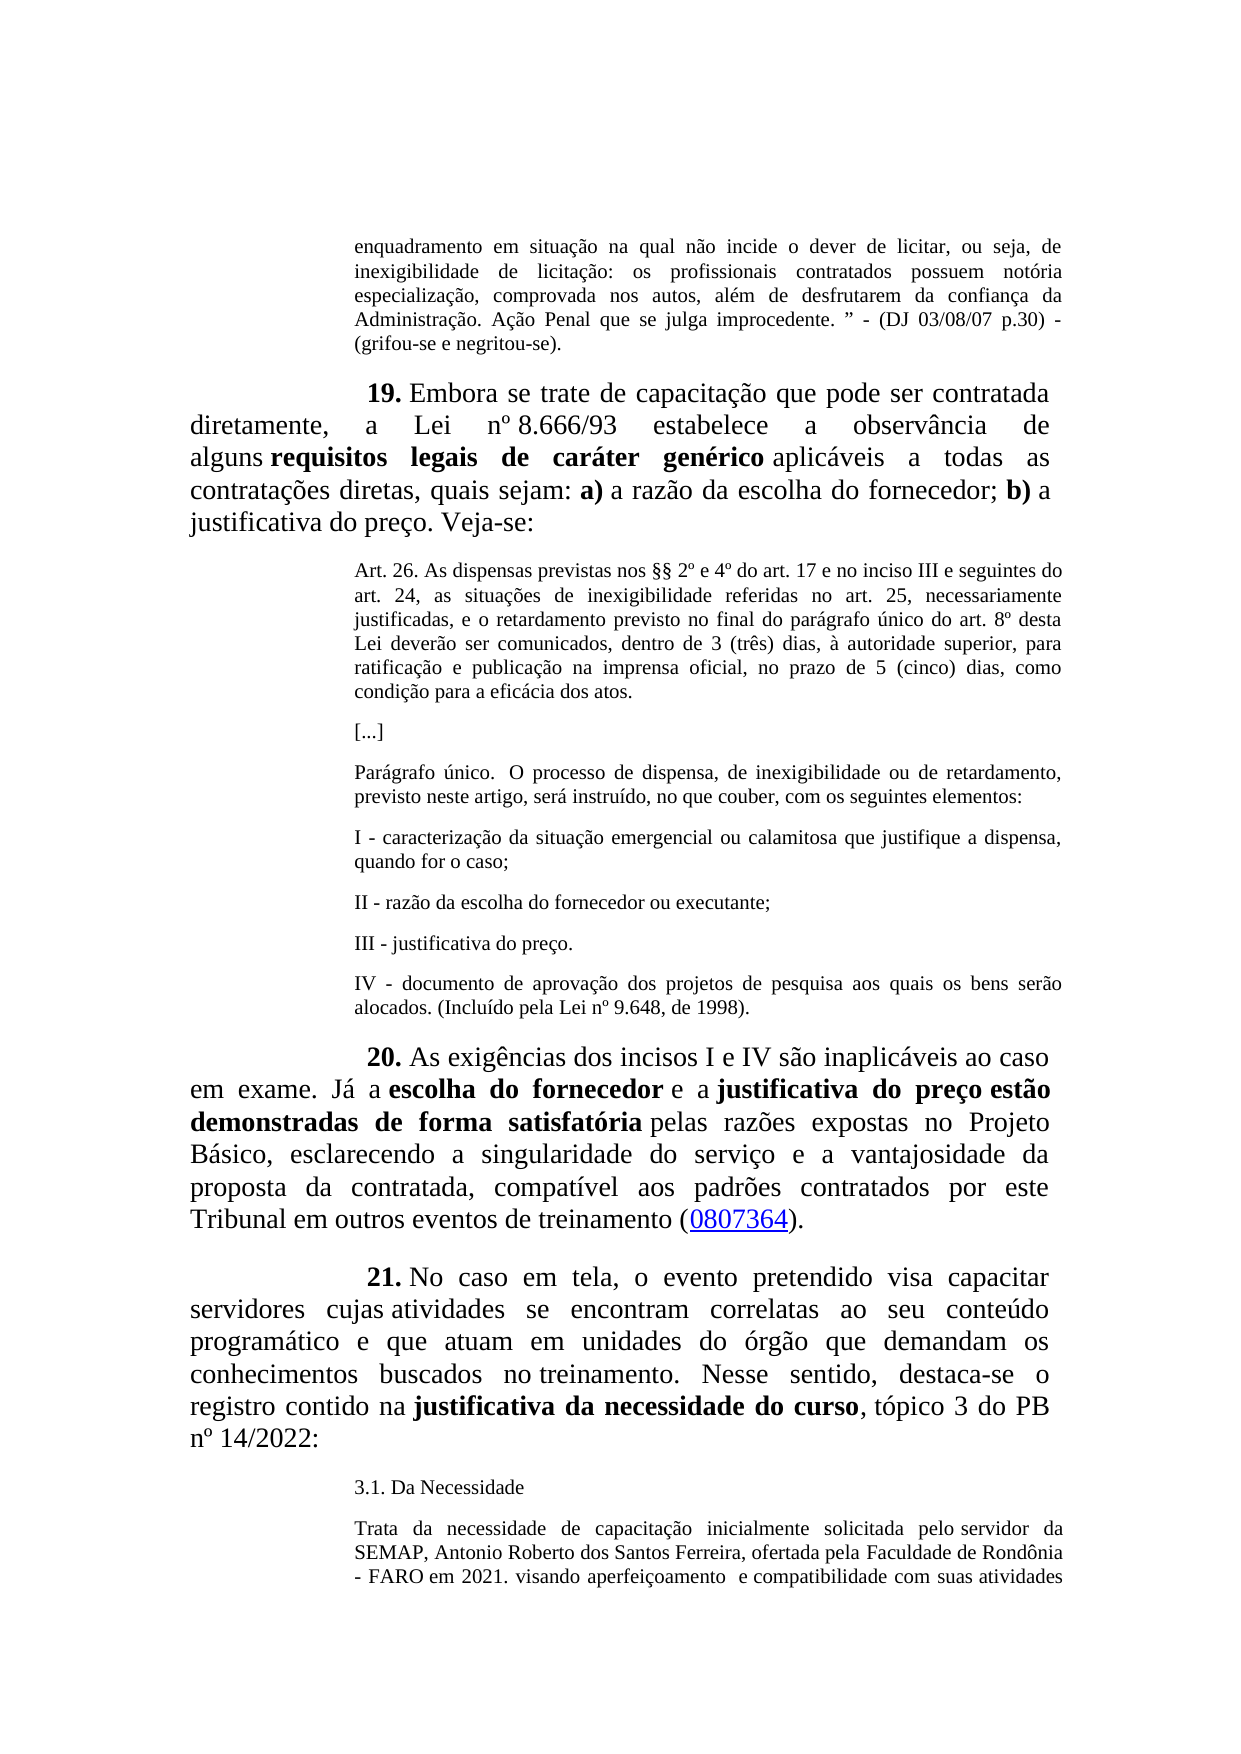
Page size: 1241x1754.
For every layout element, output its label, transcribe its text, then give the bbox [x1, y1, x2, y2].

text II - razão da escolha do fornecedor ou executante; [354, 890, 1063, 914]
text enquadramento em situação na qual não incide o dever de licitar, ou seja, de inexigibilidade de licitação: os profissionais contratados possuem notória especialização, comprovada nos autos, além de desfrutarem da confiança da Administração. Ação Penal que se julga improcedente. ” - (DJ 03/08/07 p.30) - (grifou-se e negritou-se). [354, 234, 1063, 355]
text 20. As exigências dos incisos I e IV são inaplicáveis ao caso em exame. Já a escolha do fornecedor e a justificativa do preço estão demonstradas de forma satisfatória pelas razões expostas no Projeto Básico, esclarecendo a singularidade do serviço e a vantajosidade da proposta da contratada, compatível aos padrões contratados por este Tribunal em outros eventos de treinamento (0807364). [190, 1040, 1051, 1234]
text Parágrafo único. O processo de dispensa, de inexigibilidade ou de retardamento, previsto neste artigo, será instruído, no que couber, com os seguintes elementos: [354, 760, 1063, 808]
text 3.1. Da Necessidade [354, 1475, 1063, 1499]
text [...] [354, 719, 1063, 743]
text 21. No caso em tela, o evento pretendido visa capacitar servidores cujas atividades se encontram correlatas ao seu conteúdo programático e que atuam em unidades do órgão que demandam os conhecimentos buscados no treinamento. Nesse sentido, destaca-se o registro contido na justificativa da necessidade do curso, tópico 3 do PB nº 14/2022: [190, 1259, 1051, 1454]
text I - caracterização da situação emergencial ou calamitosa que justifique a dispensa, quando for o caso; [354, 825, 1063, 873]
text III - justificativa do preço. [354, 931, 1063, 954]
text Art. 26. As dispensas previstas nos §§ 2º e 4º do art. 17 e no inciso III e seguintes do art. 24, as situações de inexigibilidade referidas no art. 25, necessariamente justificadas, e o retardamento previsto no final do parágrafo único do art. 8º desta Lei deverão ser comunicados, dentro de 3 (três) dias, à autoridade superior, para ratificação e publicação na imprensa oficial, no prazo de 5 (cinco) dias, como condição para a eficácia dos atos. [354, 558, 1063, 703]
text Trata da necessidade de capacitação inicialmente solicitada pelo servidor da SEMAP, Antonio Roberto dos Santos Ferreira, ofertada pela Faculdade de Rondônia - FARO em 2021. visando aperfeiçoamento e compatibilidade com suas atividades [354, 1516, 1063, 1588]
text 19. Embora se trate de capacitação que pode ser contratada diretamente, a Lei nº 8.666/93 estabelece a observância de alguns requisitos legais de caráter genérico aplicáveis a todas as contratações diretas, quais sejam: a) a razão da escolha do fornecedor; b) a justificativa do preço. Veja-se: [190, 376, 1051, 538]
text IV - documento de aprovação dos projetos de pesquisa aos quais os bens serão alocados. (Incluído pela Lei nº 9.648, de 1998). [354, 971, 1063, 1019]
